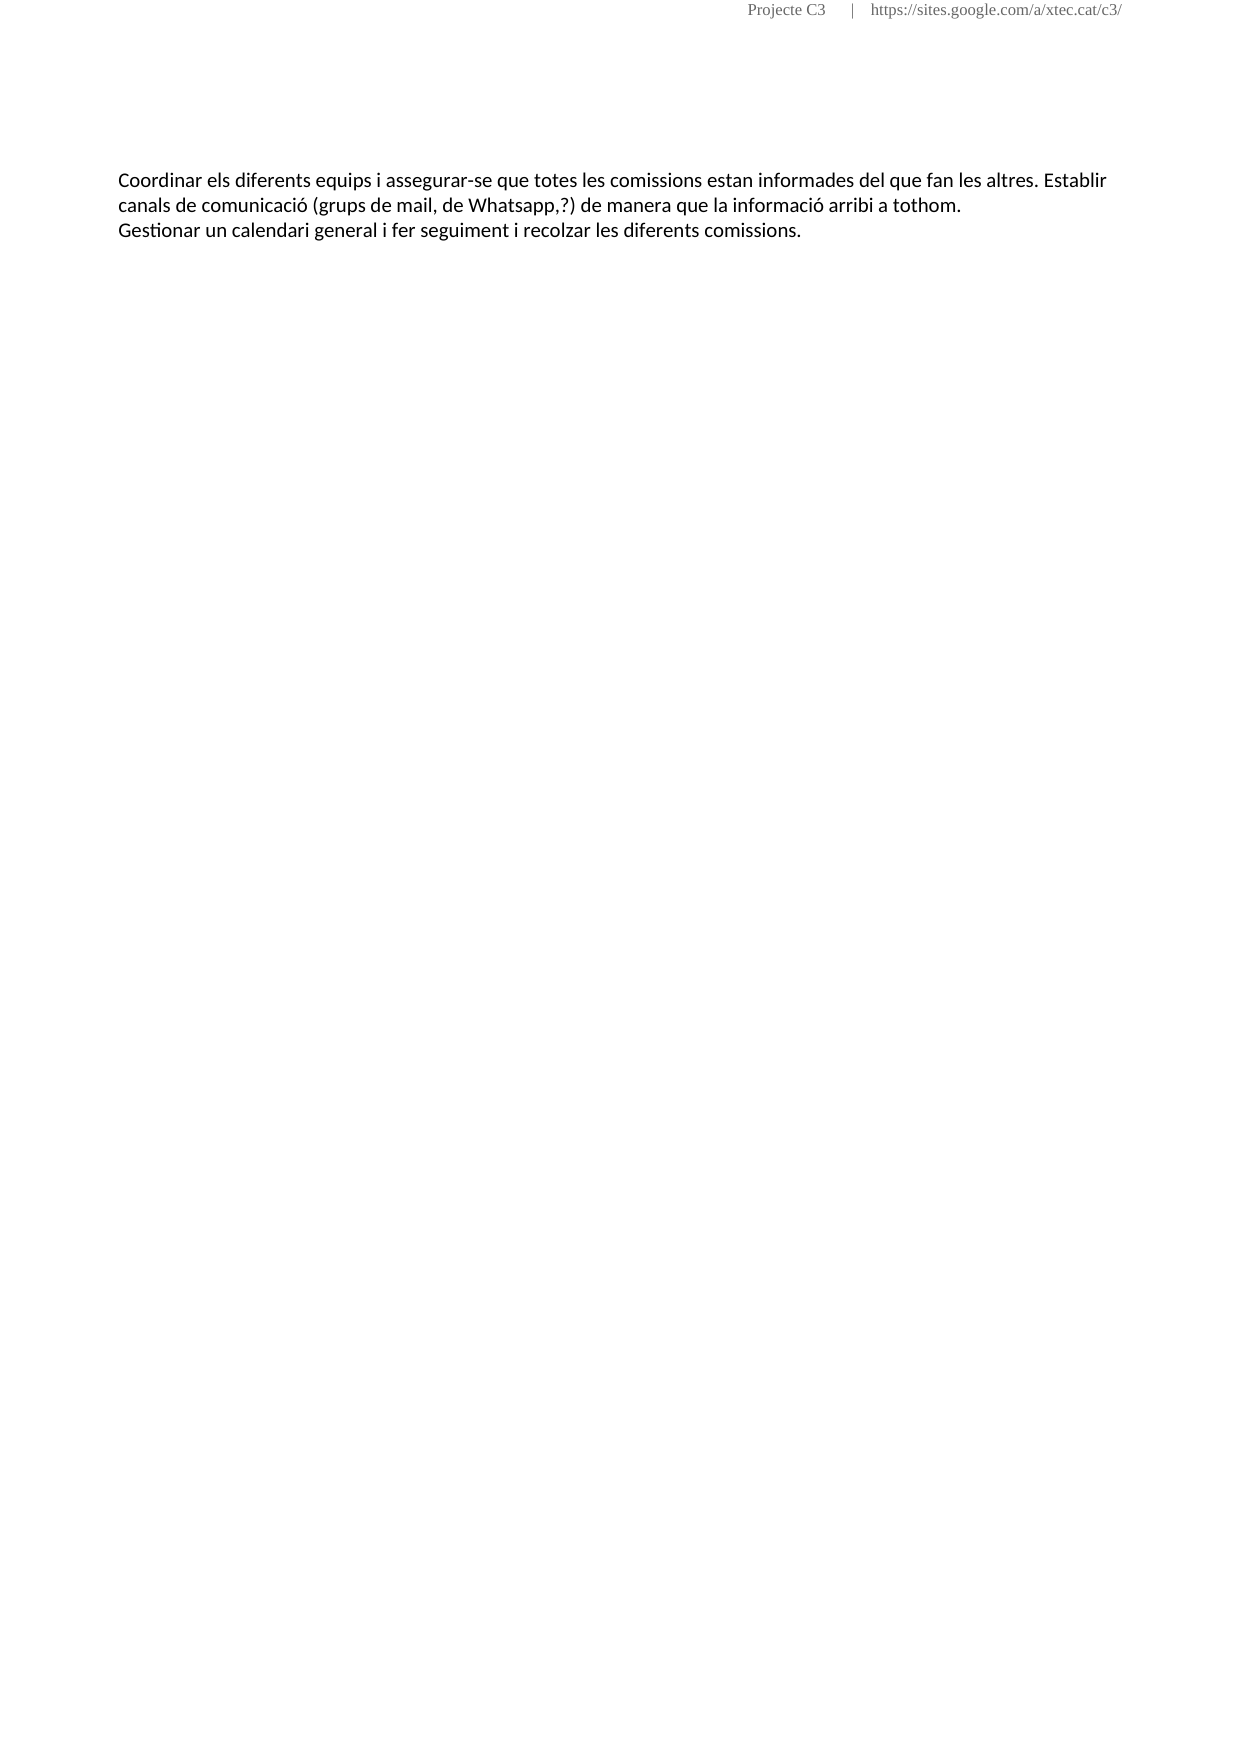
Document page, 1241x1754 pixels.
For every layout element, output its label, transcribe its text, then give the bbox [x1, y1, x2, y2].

text Gestionar un calendari general i fer seguiment i recolzar les diferents comissions. [118, 218, 1122, 243]
text Coordinar els diferents equips i assegurar-se que totes les comissions estan informades del que fan les altres. Establir canals de comunicació (grups de mail, de Whatsapp,?) de manera que la informació arribi a tothom. [118, 167, 1122, 218]
